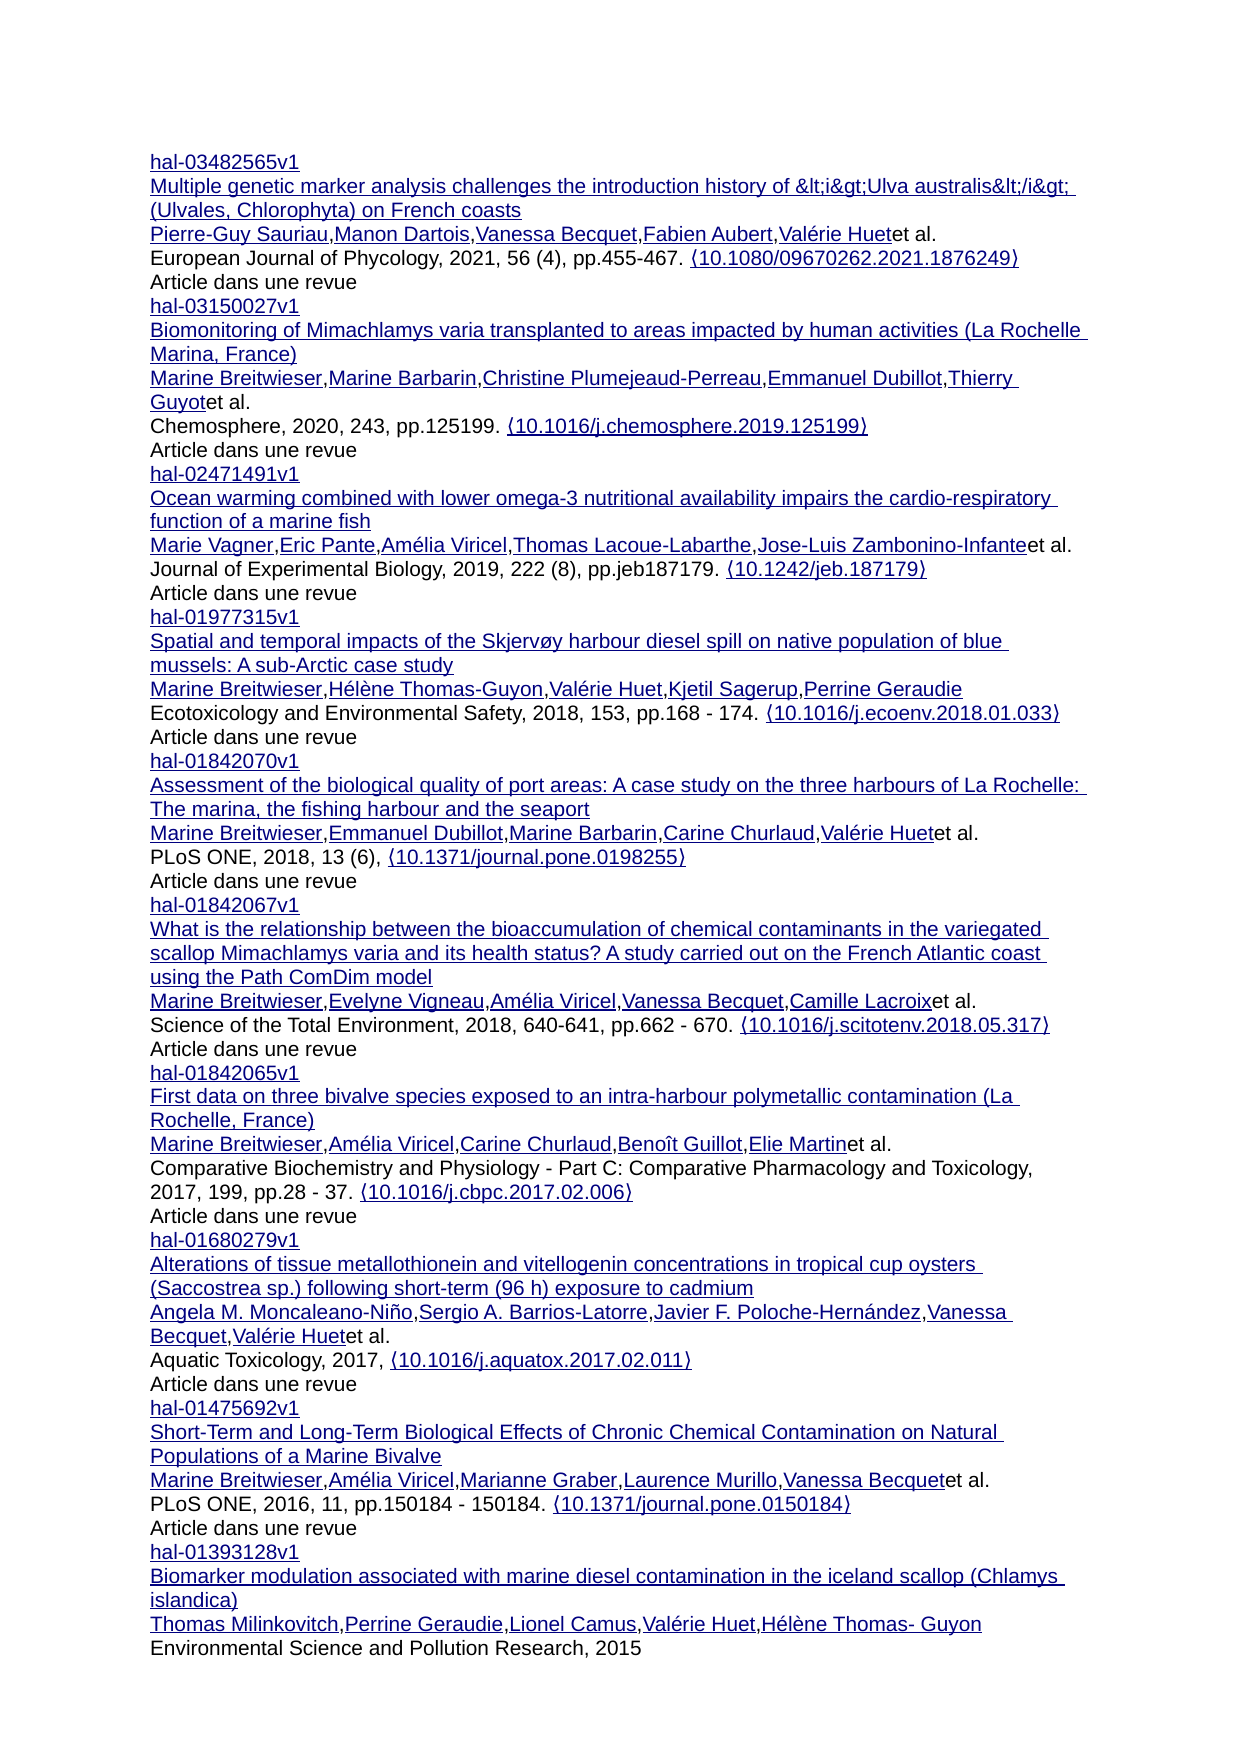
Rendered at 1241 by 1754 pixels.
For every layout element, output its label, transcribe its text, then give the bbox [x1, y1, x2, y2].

table_cell First data on three bivalve species exposed to an intra-harbour polymetallic contamination (La Rochelle, France) Marine Breitwieser,Amélia Viricel,Carine Churlaud,Benoît Guillot,Elie Martinet al. Comparative Biochemistry and Physiology - Part C: Comparative Pharmacology and Toxicology, 2017, 199, pp.28 - 37. ⟨10.1016/j.cbpc.2017.02.006⟩ Article dans une revue hal-01680279v1 [150, 1084, 1090, 1252]
table_cell Multiple genetic marker analysis challenges the introduction history of &lt;i&gt;Ulva australis&lt;/i&gt; (Ulvales, Chlorophyta) on French coasts Pierre-Guy Sauriau,Manon Dartois,Vanessa Becquet,Fabien Aubert,Valérie Huetet al. European Journal of Phycology, 2021, 56 (4), pp.455-467. ⟨10.1080/09670262.2021.1876249⟩ Article dans une revue hal-03150027v1 [150, 174, 1090, 318]
table_cell Spatial and temporal impacts of the Skjervøy harbour diesel spill on native population of blue mussels: A sub-Arctic case study Marine Breitwieser,Hélène Thomas-Guyon,Valérie Huet,Kjetil Sagerup,Perrine Geraudie Ecotoxicology and Environmental Safety, 2018, 153, pp.168 - 174. ⟨10.1016/j.ecoenv.2018.01.033⟩ Article dans une revue hal-01842070v1 [150, 629, 1090, 773]
table_cell Assessment of the biological quality of port areas: A case study on the three harbours of La Rochelle: The marina, the fishing harbour and the seaport Marine Breitwieser,Emmanuel Dubillot,Marine Barbarin,Carine Churlaud,Valérie Huetet al. PLoS ONE, 2018, 13 (6), ⟨10.1371/journal.pone.0198255⟩ Article dans une revue hal-01842067v1 [150, 773, 1090, 917]
table_cell Biomonitoring of Mimachlamys varia transplanted to areas impacted by human activities (La Rochelle Marina, France) Marine Breitwieser,Marine Barbarin,Christine Plumejeaud-Perreau,Emmanuel Dubillot,Thierry Guyotet al. Chemosphere, 2020, 243, pp.125199. ⟨10.1016/j.chemosphere.2019.125199⟩ Article dans une revue hal-02471491v1 [150, 318, 1090, 485]
table_cell Ocean warming combined with lower omega-3 nutritional availability impairs the cardio-respiratory function of a marine fish Marie Vagner,Eric Pante,Amélia Viricel,Thomas Lacoue-Labarthe,Jose-Luis Zambonino-Infanteet al. Journal of Experimental Biology, 2019, 222 (8), pp.jeb187179. ⟨10.1242/jeb.187179⟩ Article dans une revue hal-01977315v1 [150, 485, 1090, 629]
table_cell Short-Term and Long-Term Biological Effects of Chronic Chemical Contamination on Natural Populations of a Marine Bivalve Marine Breitwieser,Amélia Viricel,Marianne Graber,Laurence Murillo,Vanessa Becquetet al. PLoS ONE, 2016, 11, pp.150184 - 150184. ⟨10.1371/journal.pone.0150184⟩ Article dans une revue hal-01393128v1 [150, 1420, 1090, 1563]
table_cell Alterations of tissue metallothionein and vitellogenin concentrations in tropical cup oysters (Saccostrea sp.) following short-term (96 h) exposure to cadmium Angela M. Moncaleano-Niño,Sergio A. Barrios-Latorre,Javier F. Poloche-Hernández,Vanessa Becquet,Valérie Huetet al. Aquatic Toxicology, 2017, ⟨10.1016/j.aquatox.2017.02.011⟩ Article dans une revue hal-01475692v1 [150, 1252, 1090, 1420]
table_cell hal-03482565v1 [150, 150, 1090, 174]
table_cell Biomarker modulation associated with marine diesel contamination in the iceland scallop (Chlamys islandica) Thomas Milinkovitch,Perrine Geraudie,Lionel Camus,Valérie Huet,Hélène Thomas- Guyon Environmental Science and Pollution Research, 2015 [150, 1564, 1090, 1659]
table_cell What is the relationship between the bioaccumulation of chemical contaminants in the variegated scallop Mimachlamys varia and its health status? A study carried out on the French Atlantic coast using the Path ComDim model Marine Breitwieser,Evelyne Vigneau,Amélia Viricel,Vanessa Becquet,Camille Lacroixet al. Science of the Total Environment, 2018, 640-641, pp.662 - 670. ⟨10.1016/j.scitotenv.2018.05.317⟩ Article dans une revue hal-01842065v1 [150, 917, 1090, 1084]
